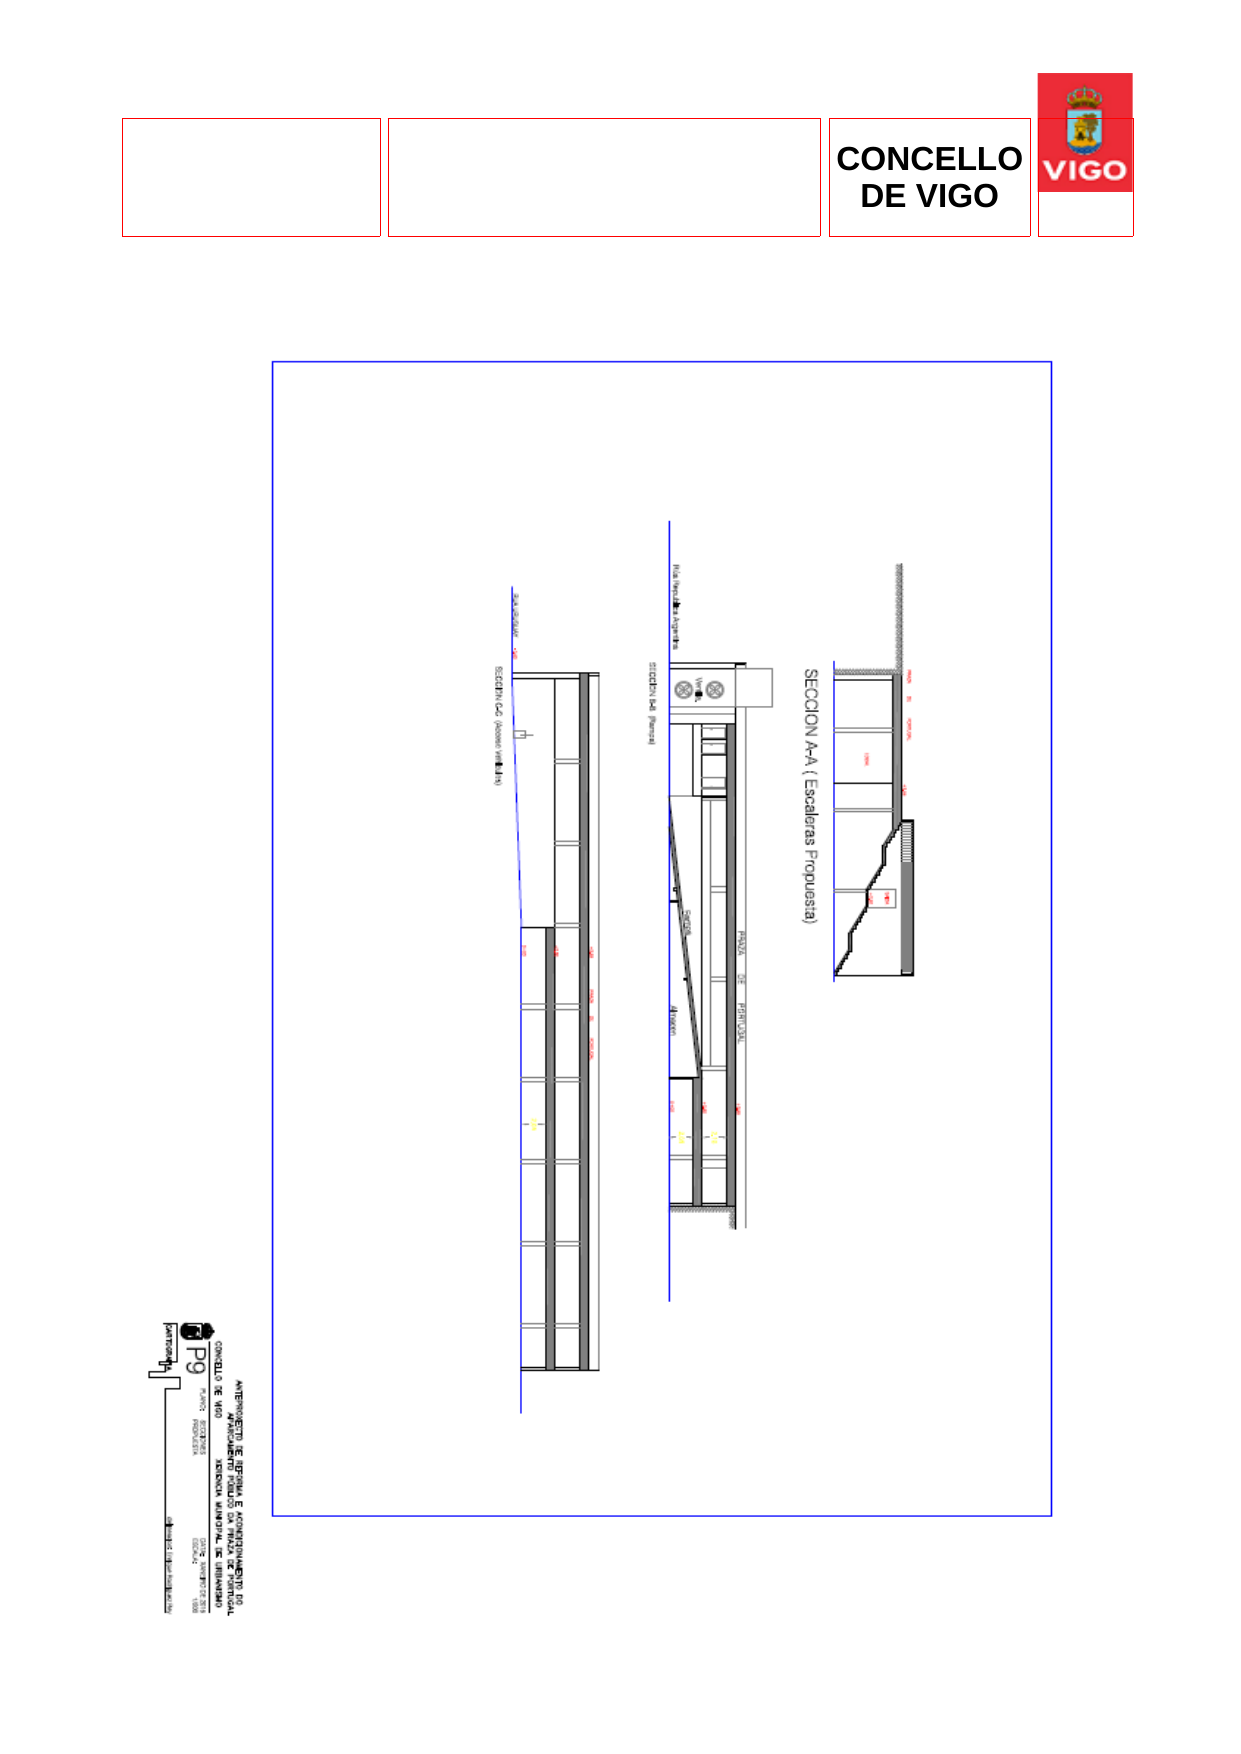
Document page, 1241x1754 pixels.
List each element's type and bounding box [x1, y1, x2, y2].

picture [1037, 73, 1133, 118]
picture [1039, 119, 1133, 192]
